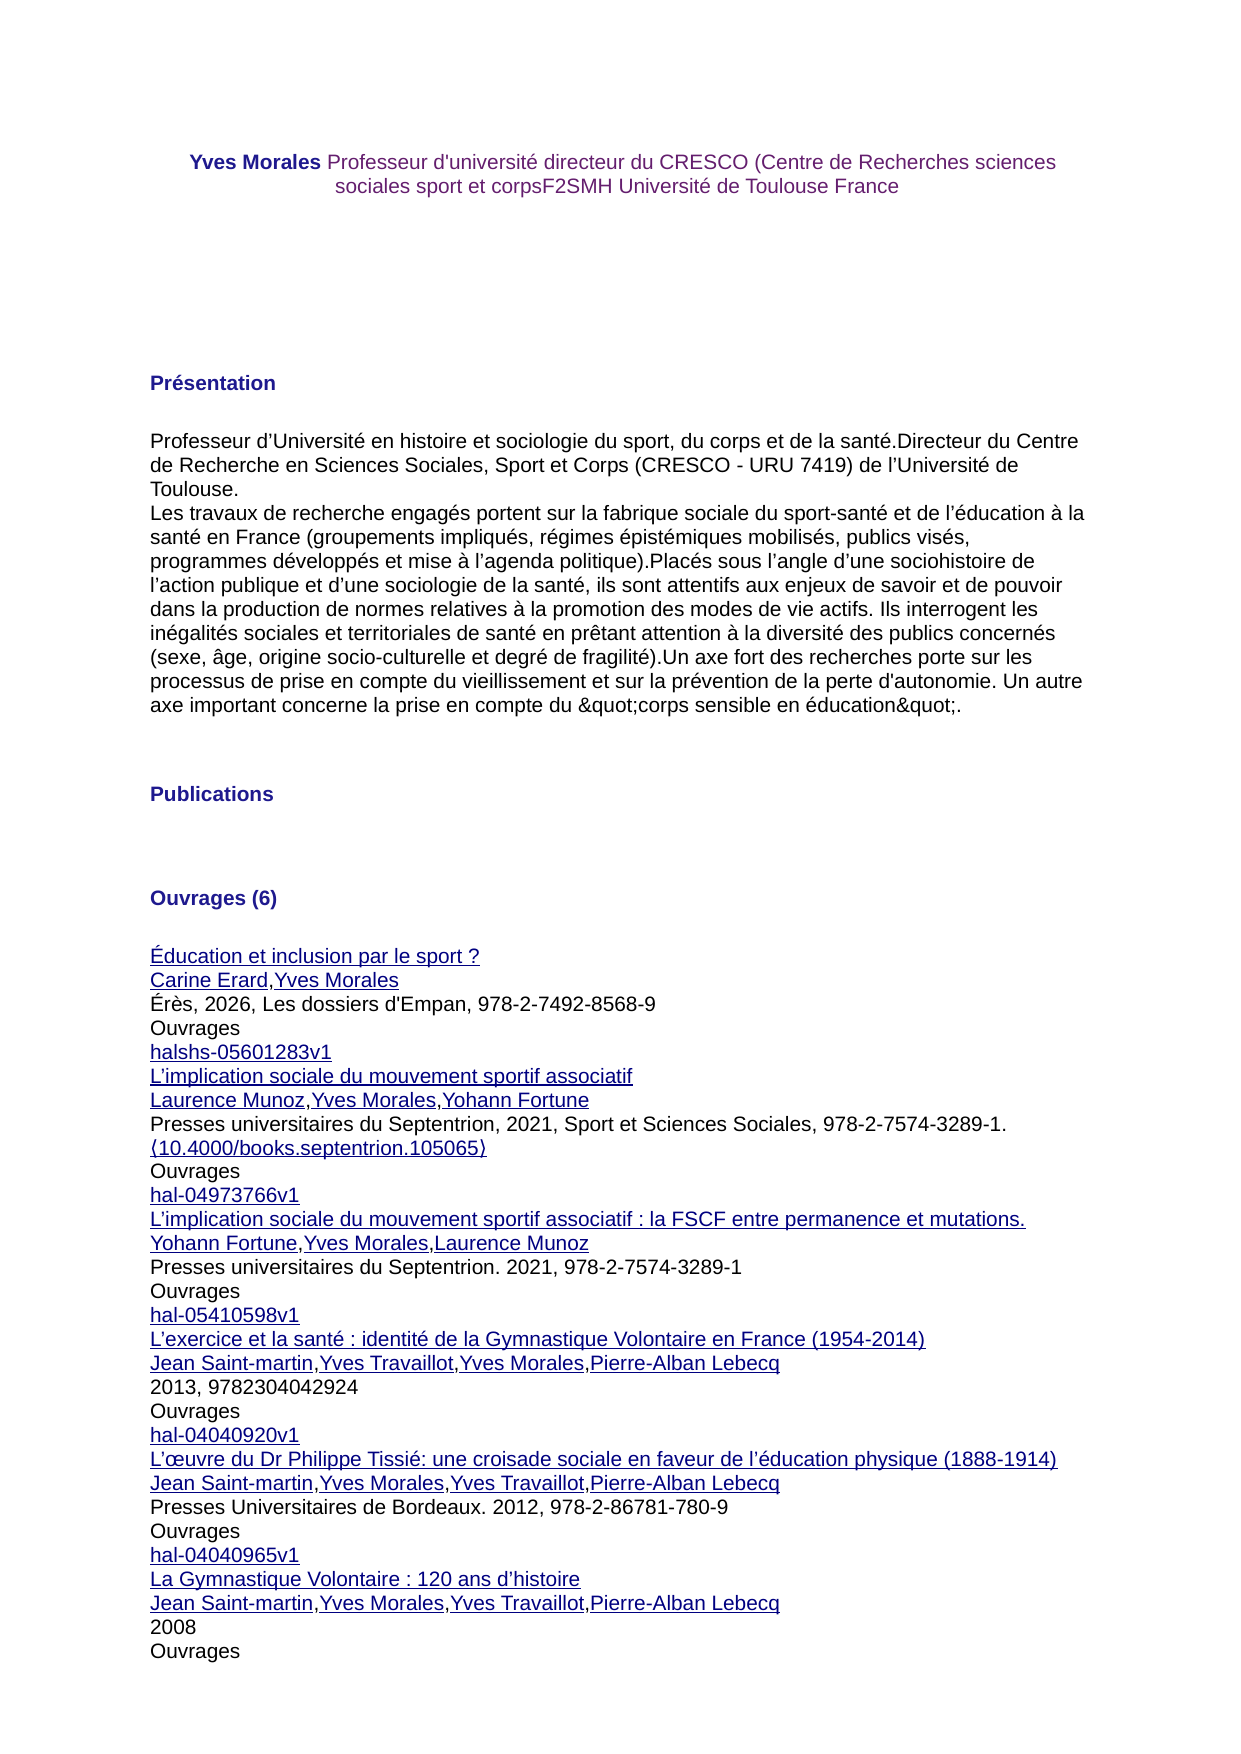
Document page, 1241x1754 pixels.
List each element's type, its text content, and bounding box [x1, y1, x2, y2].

text Les travaux de recherche engagés portent sur la fabrique sociale du sport-santé et de l’éducation à la santé en France (groupements impliqués, régimes épistémiques mobilisés, publics visés, programmes développés et mise à l’agenda politique).Placés sous l’angle d’une sociohistoire de l’action publique et d’une sociologie de la santé, ils sont attentifs aux enjeux de savoir et de pouvoir dans la production de normes relatives à la promotion des modes de vie actifs. Ils interrogent les inégalités sociales et territoriales de santé en prêtant attention à la diversité des publics concernés (sexe, âge, origine socio-culturelle et degré de fragilité).Un axe fort des recherches porte sur les processus de prise en compte du vieillissement et sur la prévention de la perte d'autonomie. Un autre axe important concerne la prise en compte du &quot;corps sensible en éducation&quot;. [150, 501, 1090, 717]
subtitle Présentation [150, 371, 1090, 395]
subtitle Publications [150, 782, 1090, 806]
text Professeur d’Université en histoire et sociologie du sport, du corps et de la santé.Directeur du Centre de Recherche en Sciences Sociales, Sport et Corps (CRESCO - URU 7419) de l’Université de Toulouse. [150, 429, 1090, 501]
table_cell L’exercice et la santé : identité de la Gymnastique Volontaire en France (1954-2014) Jean Saint-martin,Yves Travaillot,Yves Morales,Pierre-Alban Lebecq 2013, 9782304042924 Ouvrages hal-04040920v1 [150, 1327, 1090, 1447]
table_header Éducation et inclusion par le sport ? Carine Erard,Yves Morales Érès, 2026, Les dossiers d'Empan, 978-2-7492-8568-9 Ouvrages halshs-05601283v1 [150, 944, 1090, 1063]
subtitle Yves Morales Professeur d'université directeur du CRESCO (Centre de Recherches sciences sociales sport et corpsF2SMH Université de Toulouse France [150, 150, 1090, 198]
table_cell L’implication sociale du mouvement sportif associatif Laurence Munoz,Yves Morales,Yohann Fortune Presses universitaires du Septentrion, 2021, Sport et Sciences Sociales, 978-2-7574-3289-1. ⟨10.4000/books.septentrion.105065⟩ Ouvrages hal-04973766v1 [150, 1064, 1090, 1207]
table_cell La Gymnastique Volontaire : 120 ans d’histoire Jean Saint-martin,Yves Morales,Yves Travaillot,Pierre-Alban Lebecq 2008 Ouvrages [150, 1567, 1090, 1662]
table_cell L’œuvre du Dr Philippe Tissié: une croisade sociale en faveur de l’éducation physique (1888-1914) Jean Saint-martin,Yves Morales,Yves Travaillot,Pierre-Alban Lebecq Presses Universitaires de Bordeaux. 2012, 978-2-86781-780-9 Ouvrages hal-04040965v1 [150, 1447, 1090, 1567]
subtitle Ouvrages (6) [150, 885, 1090, 909]
table_cell L’implication sociale du mouvement sportif associatif : la FSCF entre permanence et mutations. Yohann Fortune,Yves Morales,Laurence Munoz Presses universitaires du Septentrion. 2021, 978-2-7574-3289-1 Ouvrages hal-05410598v1 [150, 1207, 1090, 1327]
